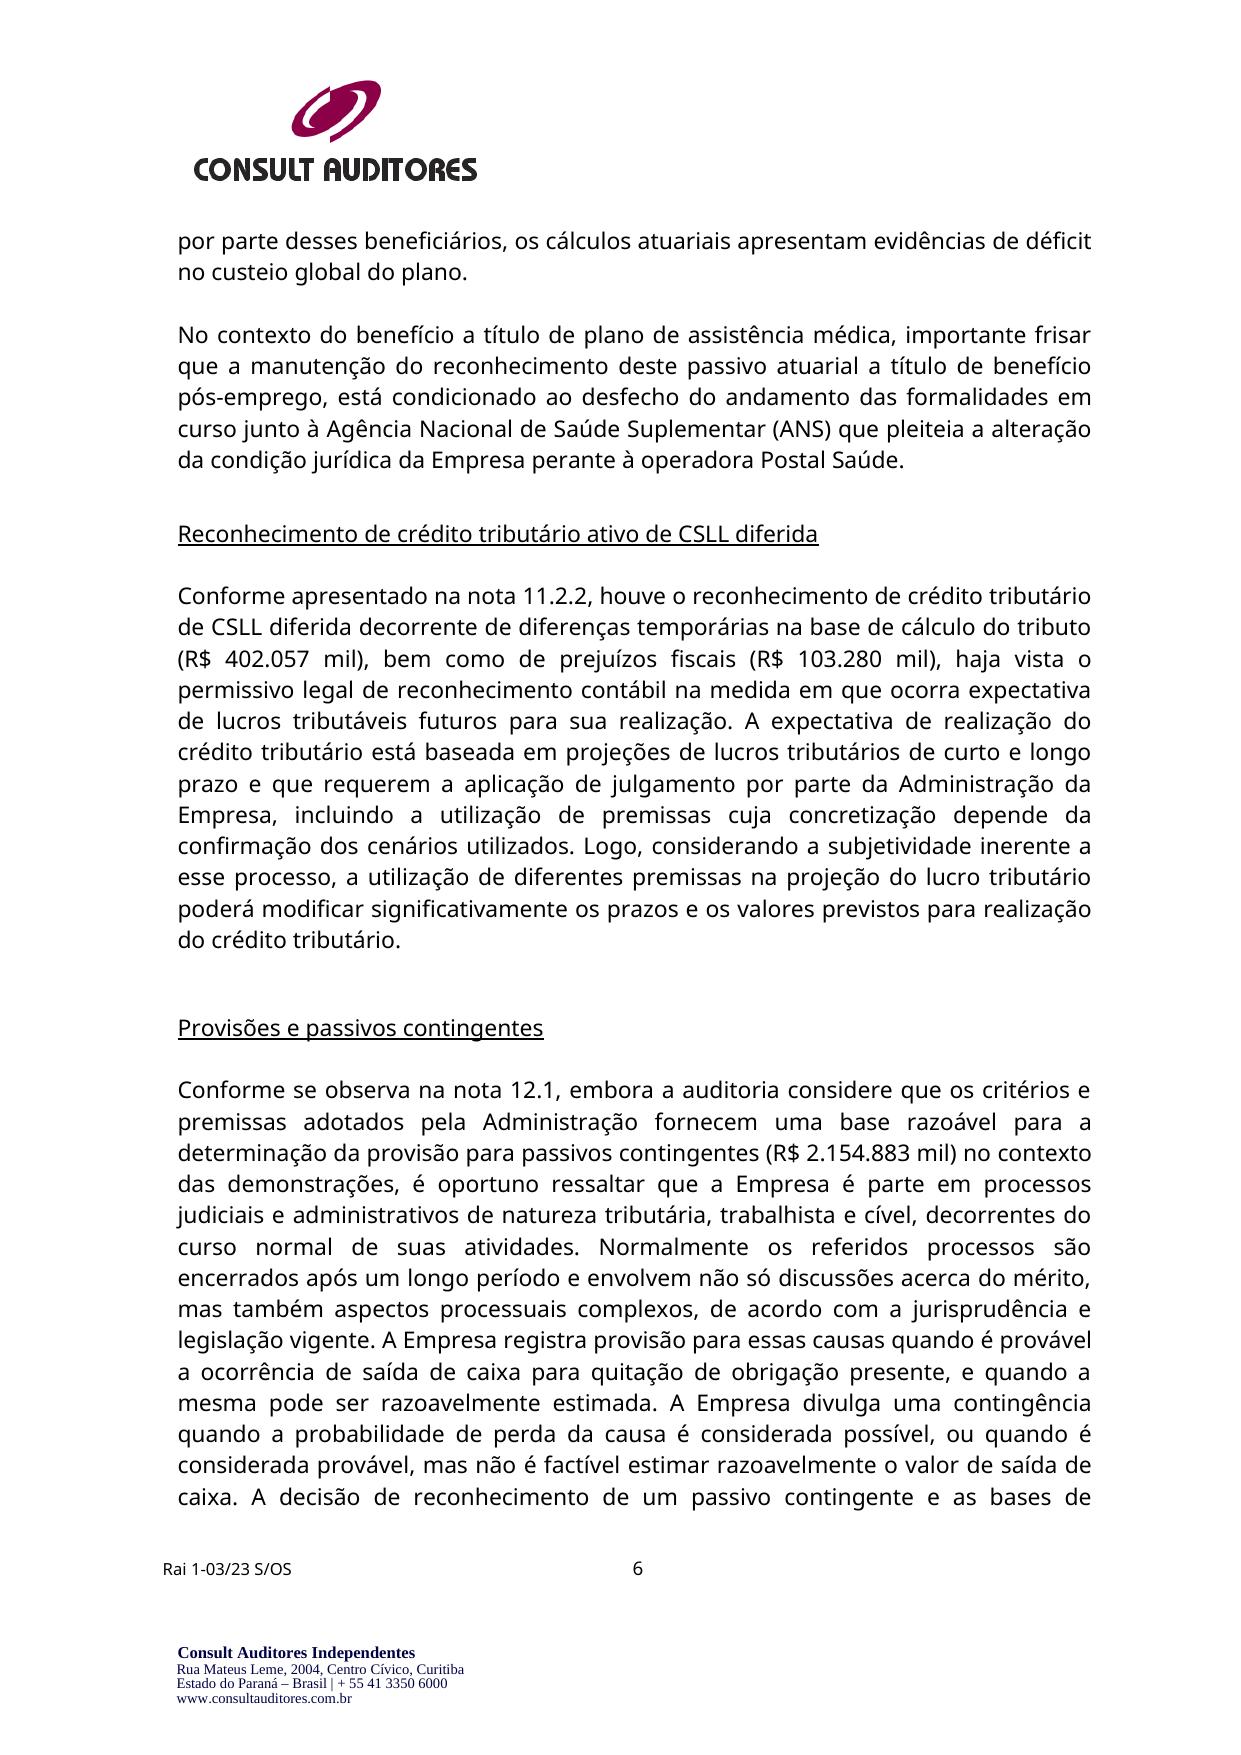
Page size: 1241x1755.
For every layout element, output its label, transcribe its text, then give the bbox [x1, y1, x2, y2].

text No contexto do benefício a título de plano de assistência médica, importante frisar que a manutenção do reconhecimento deste passivo atuarial a título de benefício pós-emprego, está condicionado ao desfecho do andamento das formalidades em curso junto à Agência Nacional de Saúde Suplementar (ANS) que pleiteia a alteração da condição jurídica da Empresa perante à operadora Postal Saúde. [177, 319, 1093, 475]
text Conforme se observa na nota 12.1, embora a auditoria considere que os critérios e premissas adotados pela Administração fornecem uma base razoável para a determinação da provisão para passivos contingentes (R$ 2.154.883 mil) no contexto das demonstrações, é oportuno ressaltar que a Empresa é parte em processos judiciais e administrativos de natureza tributária, trabalhista e cível, decorrentes do curso normal de suas atividades. Normalmente os referidos processos são encerrados após um longo período e envolvem não só discussões acerca do mérito, mas também aspectos processuais complexos, de acordo com a jurisprudência e legislação vigente. A Empresa registra provisão para essas causas quando é provável a ocorrência de saída de caixa para quitação de obrigação presente, e quando a mesma pode ser razoavelmente estimada. A Empresa divulga uma contingência quando a probabilidade de perda da causa é considerada possível, ou quando é considerada provável, mas não é factível estimar razoavelmente o valor de saída de caixa. A decisão de reconhecimento de um passivo contingente e as bases de [177, 1074, 1093, 1512]
text Reconhecimento de crédito tributário ativo de CSLL diferida [177, 518, 1093, 549]
text Provisões e passivos contingentes [177, 1012, 1093, 1043]
text Conforme apresentado na nota 11.2.2, houve o reconhecimento de crédito tributário de CSLL diferida decorrente de diferenças temporárias na base de cálculo do tributo (R$ 402.057 mil), bem como de prejuízos fiscais (R$ 103.280 mil), haja vista o permissivo legal de reconhecimento contábil na medida em que ocorra expectativa de lucros tributáveis futuros para sua realização. A expectativa de realização do crédito tributário está baseada em projeções de lucros tributários de curto e longo prazo e que requerem a aplicação de julgamento por parte da Administração da Empresa, incluindo a utilização de premissas cuja concretização depende da confirmação dos cenários utilizados. Logo, considerando a subjetividade inerente a esse processo, a utilização de diferentes premissas na projeção do lucro tributário poderá modificar significativamente os prazos e os valores previstos para realização do crédito tributário. [177, 580, 1093, 955]
text por parte desses beneficiários, os cálculos atuariais apresentam evidências de déficit no custeio global do plano. [177, 225, 1093, 287]
